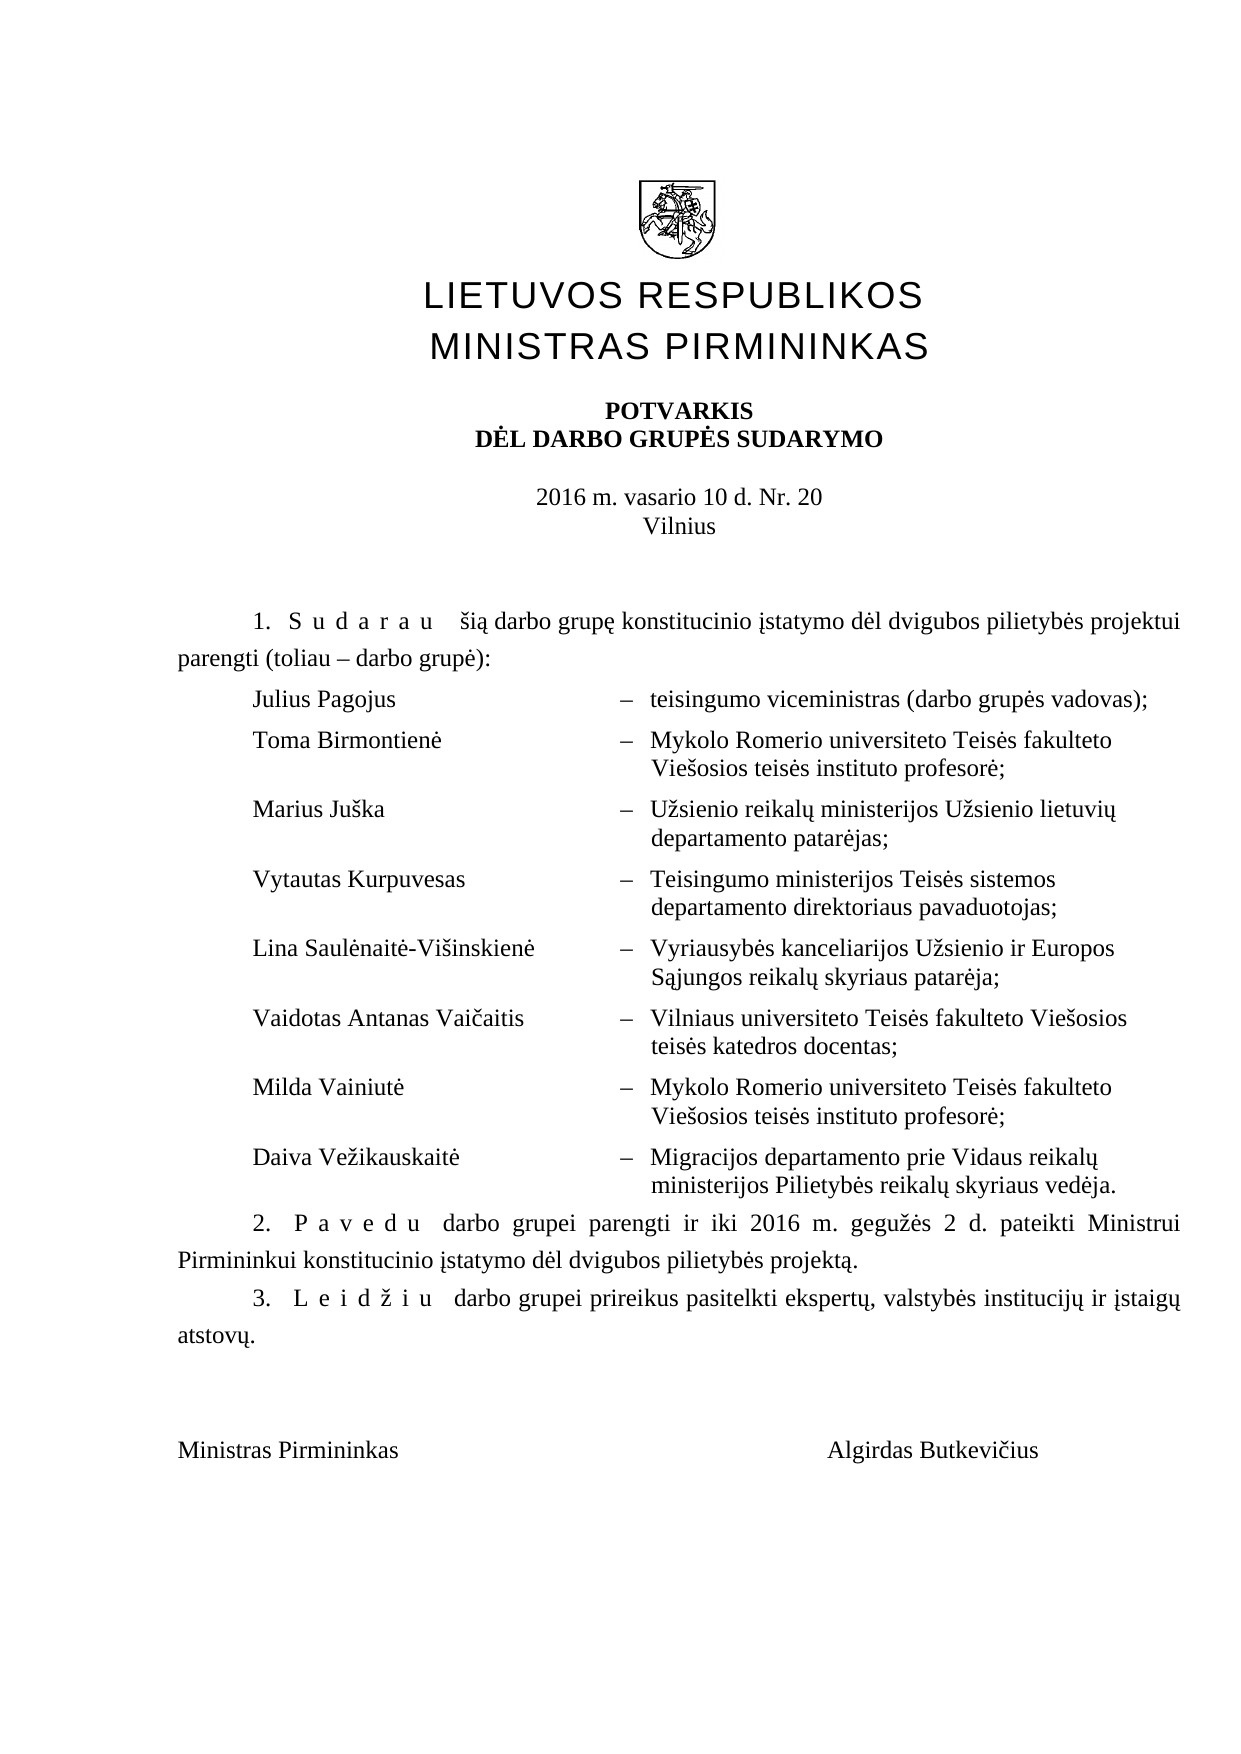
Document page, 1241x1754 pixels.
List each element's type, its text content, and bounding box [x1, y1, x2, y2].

text 2. Pavedu darbo grupei parengti ir iki 2016 m. gegužės 2 d. pateikti Ministrui Pirmininkui konstitucinio įstatymo dėl dvigubos pilietybės projektą. [177, 1199, 1181, 1274]
text MINISTRAS PIRMININKAS [177, 324, 1181, 367]
text 3. Leidžiu darbo grupei prireikus pasitelkti ekspertų, valstybės institucijų ir įstaigų atstovų. [177, 1274, 1181, 1349]
text Marius Juška – Užsienio reikalų ministerijos Užsienio lietuvių departamento patarėjas; [252, 794, 1181, 852]
text 1. Sudarau šią darbo grupę konstitucinio įstatymo dėl dvigubos pilietybės projektui parengti (toliau – darbo grupė): [177, 597, 1181, 672]
text Vytautas Kurpuvesas – Teisingumo ministerijos Teisės sistemos departamento direktoriaus pavaduotojas; [252, 864, 1181, 921]
text Ministras Pirmininkas Algirdas Butkevičius [177, 1435, 1181, 1464]
text Lina Saulėnaitė-Višinskienė – Vyriausybės kanceliarijos Užsienio ir Europos Sąjungos reikalų skyriaus patarėja; [252, 933, 1181, 991]
text Julius Pagojus – teisingumo viceministras (darbo grupės vadovas); [252, 684, 1181, 713]
text Toma Birmontienė – Mykolo Romerio universiteto Teisės fakulteto Viešosios teisės instituto profesorė; [252, 725, 1181, 782]
text Vaidotas Antanas Vaičaitis – Vilniaus universiteto Teisės fakulteto Viešosios teisės katedros docentas; [252, 1003, 1181, 1060]
text Dėl DARBO GRUPĖS SUDARYMO [177, 424, 1181, 453]
text POTVARKIS [177, 396, 1181, 424]
text 2016 m. vasario 10 d. Nr. 20 [177, 482, 1181, 511]
text Daiva Vežikauskaitė – Migracijos departamento prie Vidaus reikalų ministerijos Pilietybės reikalų skyriaus vedėja. [252, 1142, 1181, 1199]
text Vilnius [177, 511, 1181, 539]
text LIETUVOS RESPUBLIKOS [177, 273, 1181, 317]
text Milda Vainiutė – Mykolo Romerio universiteto Teisės fakulteto Viešosios teisės instituto profesorė; [252, 1072, 1181, 1130]
